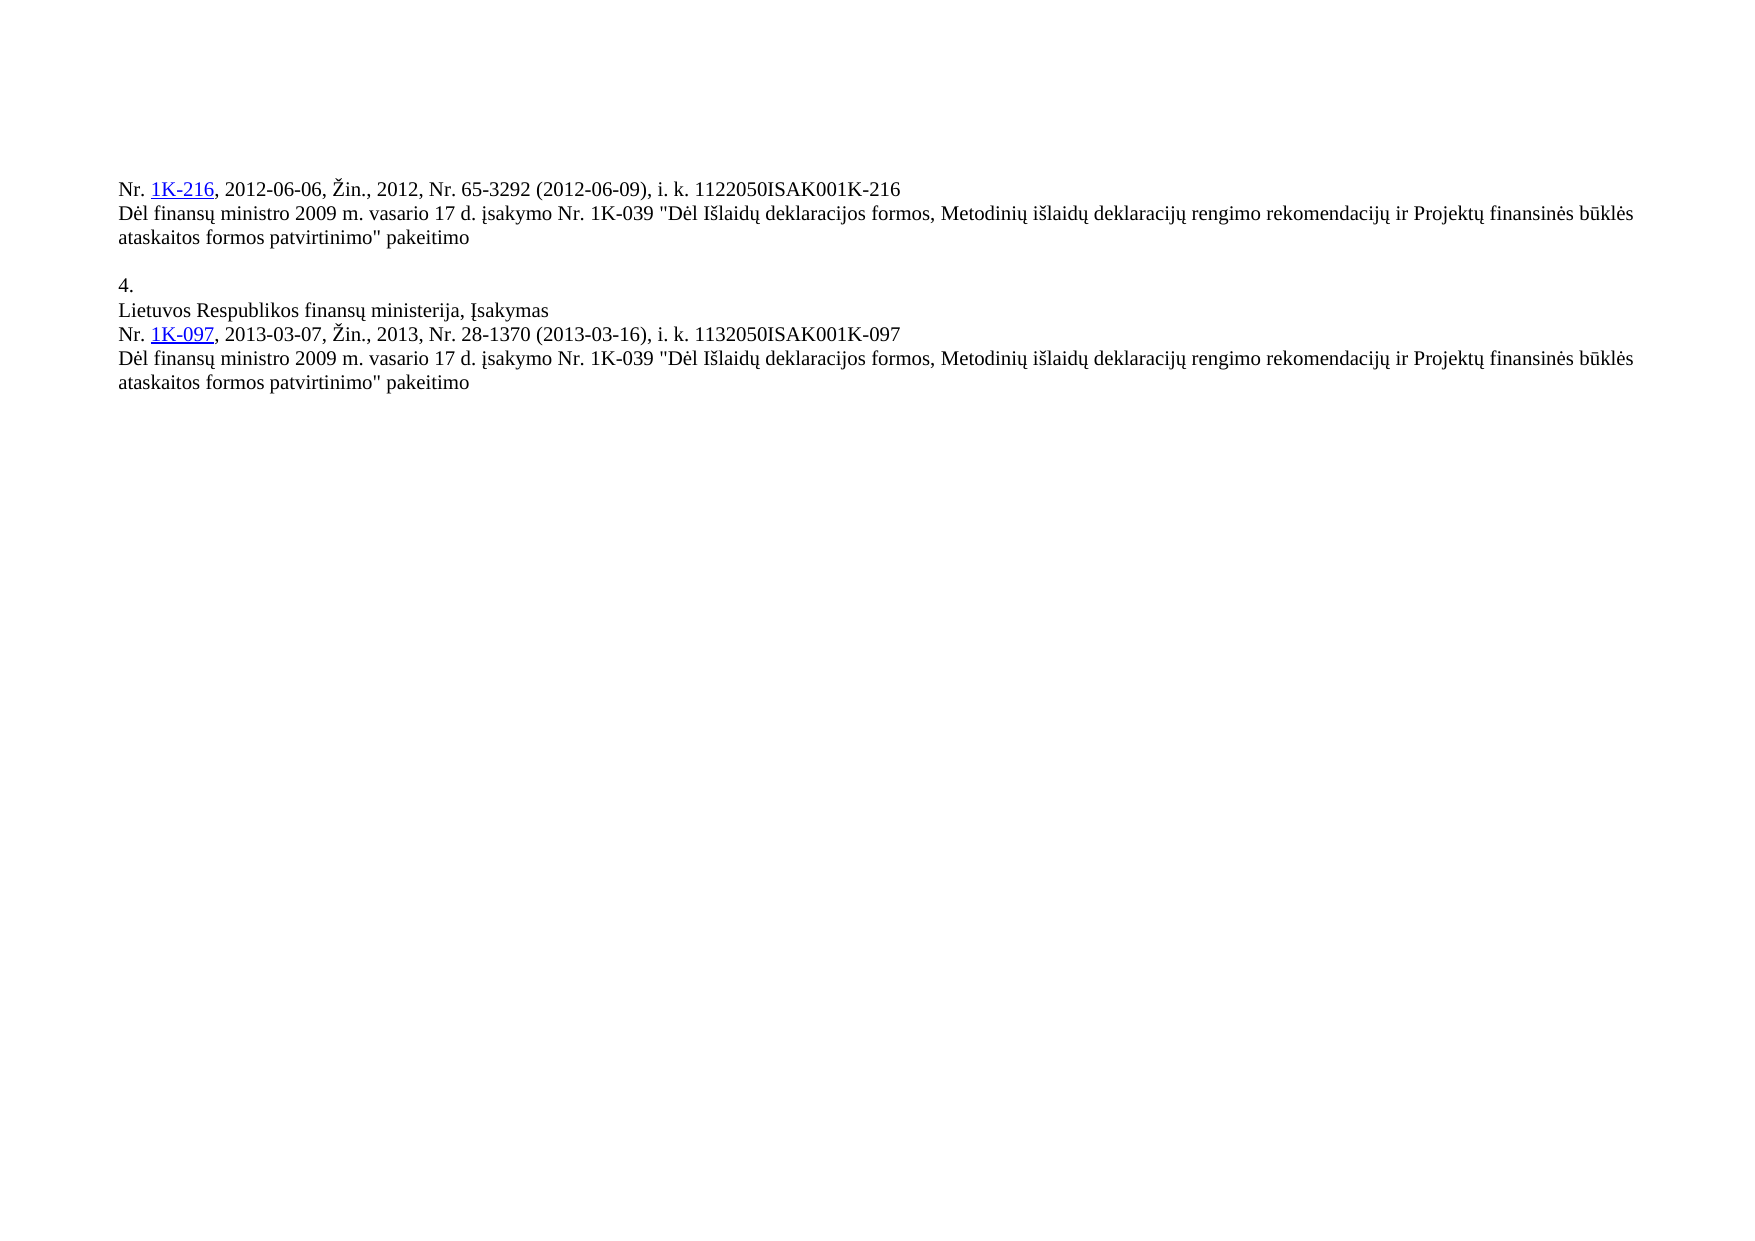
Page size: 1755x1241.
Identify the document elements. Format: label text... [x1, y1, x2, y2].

text Dėl finansų ministro 2009 m. vasario 17 d. įsakymo Nr. 1K-039 "Dėl Išlaidų deklaracijos formos, Metodinių išlaidų deklaracijų rengimo rekomendacijų ir Projektų finansinės būklės ataskaitos formos patvirtinimo" pakeitimo [118, 201, 1636, 249]
text Nr. 1K-097, 2013-03-07, Žin., 2013, Nr. 28-1370 (2013-03-16), i. k. 1132050ISAK001K-097 [118, 322, 1636, 346]
text Nr. 1K-216, 2012-06-06, Žin., 2012, Nr. 65-3292 (2012-06-09), i. k. 1122050ISAK001K-216 [118, 177, 1636, 201]
text Dėl finansų ministro 2009 m. vasario 17 d. įsakymo Nr. 1K-039 "Dėl Išlaidų deklaracijos formos, Metodinių išlaidų deklaracijų rengimo rekomendacijų ir Projektų finansinės būklės ataskaitos formos patvirtinimo" pakeitimo [118, 346, 1636, 394]
text 4. [118, 273, 1636, 297]
text Lietuvos Respublikos finansų ministerija, Įsakymas [118, 297, 1636, 322]
